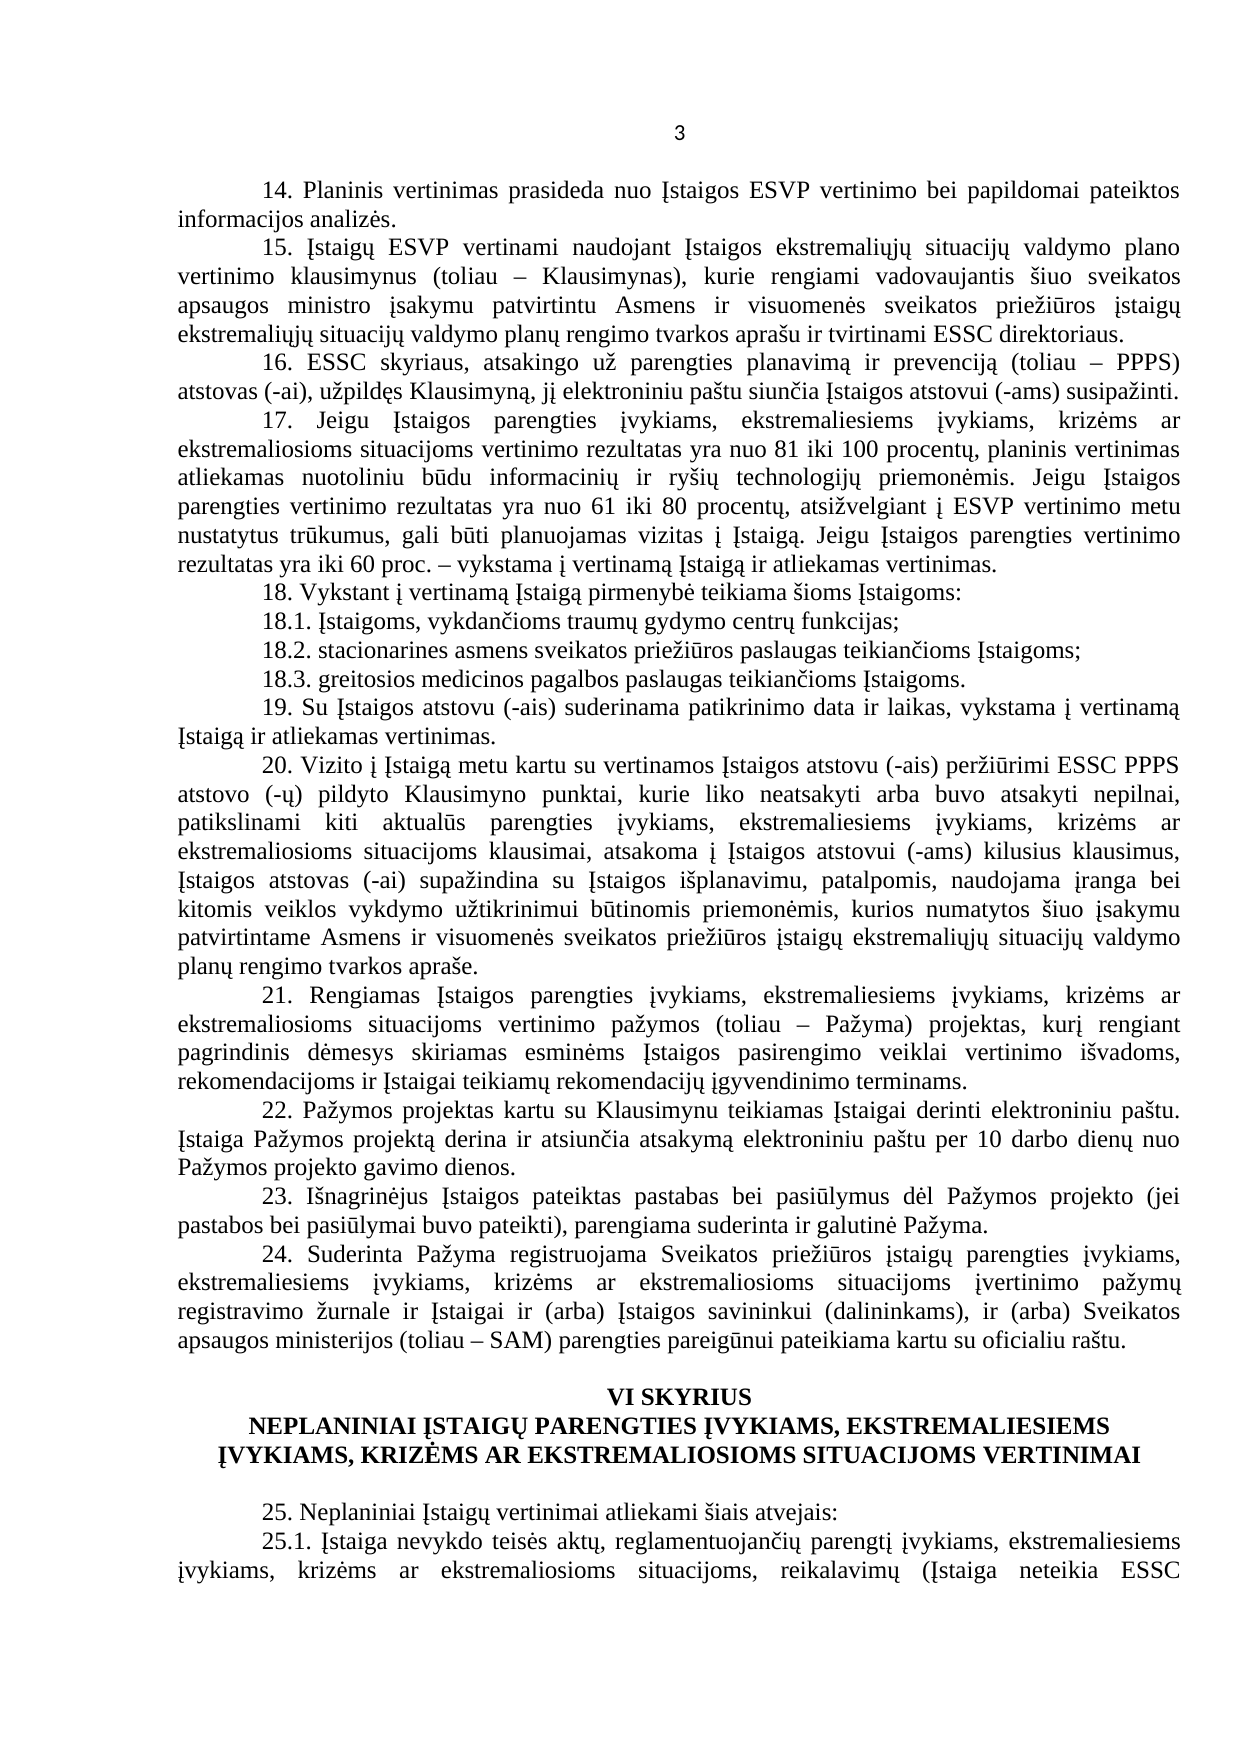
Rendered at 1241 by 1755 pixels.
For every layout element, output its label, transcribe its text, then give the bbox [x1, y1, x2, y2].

text 18.2. stacionarines asmens sveikatos priežiūros paslaugas teikiančioms Įstaigoms; [177, 635, 1181, 664]
text 14. Planinis vertinimas prasideda nuo Įstaigos ESVP vertinimo bei papildomai pateiktos informacijos analizės. [177, 175, 1181, 232]
text VI SKYRIUS [177, 1382, 1181, 1411]
text 21. Rengiamas Įstaigos parengties įvykiams, ekstremaliesiems įvykiams, krizėms ar ekstremaliosioms situacijoms vertinimo pažymos (toliau – Pažyma) projektas, kurį rengiant pagrindinis dėmesys skiriamas esminėms Įstaigos pasirengimo veiklai vertinimo išvadoms, rekomendacijoms ir Įstaigai teikiamų rekomendacijų įgyvendinimo terminams. [177, 980, 1181, 1095]
text 15. Įstaigų ESVP vertinami naudojant Įstaigos ekstremaliųjų situacijų valdymo plano vertinimo klausimynus (toliau – Klausimynas), kurie rengiami vadovaujantis šiuo sveikatos apsaugos ministro įsakymu patvirtintu Asmens ir visuomenės sveikatos priežiūros įstaigų ekstremaliųjų situacijų valdymo planų rengimo tvarkos aprašu ir tvirtinami ESSC direktoriaus. [177, 232, 1181, 347]
text 24. Suderinta Pažyma registruojama Sveikatos priežiūros įstaigų parengties įvykiams, ekstremaliesiems įvykiams, krizėms ar ekstremaliosioms situacijoms įvertinimo pažymų registravimo žurnale ir Įstaigai ir (arba) Įstaigos savininkui (dalininkams), ir (arba) Sveikatos apsaugos ministerijos (toliau – SAM) parengties pareigūnui pateikiama kartu su oficialiu raštu. [177, 1239, 1181, 1354]
text 22. Pažymos projektas kartu su Klausimynu teikiamas Įstaigai derinti elektroniniu paštu. Įstaiga Pažymos projektą derina ir atsiunčia atsakymą elektroniniu paštu per 10 darbo dienų nuo Pažymos projekto gavimo dienos. [177, 1095, 1181, 1181]
text NEPLANINIAI įstaigų parengTIES ĮVYKIAMS, EKSTREMALIESIEMS ĮVYKIAMS, KRIZĖMS AR EKSTREMALIOSIOMS SITUACIJOMS VERTinimai [177, 1411, 1181, 1469]
text 20. Vizito į Įstaigą metu kartu su vertinamos Įstaigos atstovu (-ais) peržiūrimi ESSC PPPS atstovo (-ų) pildyto Klausimyno punktai, kurie liko neatsakyti arba buvo atsakyti nepilnai, patikslinami kiti aktualūs parengties įvykiams, ekstremaliesiems įvykiams, krizėms ar ekstremaliosioms situacijoms klausimai, atsakoma į Įstaigos atstovui (-ams) kilusius klausimus, Įstaigos atstovas (-ai) supažindina su Įstaigos išplanavimu, patalpomis, naudojama įranga bei kitomis veiklos vykdymo užtikrinimui būtinomis priemonėmis, kurios numatytos šiuo įsakymu patvirtintame Asmens ir visuomenės sveikatos priežiūros įstaigų ekstremaliųjų situacijų valdymo planų rengimo tvarkos apraše. [177, 750, 1181, 980]
text 25. Neplaniniai Įstaigų vertinimai atliekami šiais atvejais: [177, 1497, 1181, 1526]
text 19. Su Įstaigos atstovu (-ais) suderinama patikrinimo data ir laikas, vykstama į vertinamą Įstaigą ir atliekamas vertinimas. [177, 692, 1181, 750]
text 18.1. Įstaigoms, vykdančioms traumų gydymo centrų funkcijas; [177, 606, 1181, 635]
text 23. Išnagrinėjus Įstaigos pateiktas pastabas bei pasiūlymus dėl Pažymos projekto (jei pastabos bei pasiūlymai buvo pateikti), parengiama suderinta ir galutinė Pažyma. [177, 1181, 1181, 1239]
text 18.3. greitosios medicinos pagalbos paslaugas teikiančioms Įstaigoms. [177, 664, 1181, 692]
text 17. Jeigu Įstaigos parengties įvykiams, ekstremaliesiems įvykiams, krizėms ar ekstremaliosioms situacijoms vertinimo rezultatas yra nuo 81 iki 100 procentų, planinis vertinimas atliekamas nuotoliniu būdu informacinių ir ryšių technologijų priemonėmis. Jeigu Įstaigos parengties vertinimo rezultatas yra nuo 61 iki 80 procentų, atsižvelgiant į ESVP vertinimo metu nustatytus trūkumus, gali būti planuojamas vizitas į Įstaigą. Jeigu Įstaigos parengties vertinimo rezultatas yra iki 60 proc. – vykstama į vertinamą Įstaigą ir atliekamas vertinimas. [177, 405, 1181, 577]
text 25.1. Įstaiga nevykdo teisės aktų, reglamentuojančių parengtį įvykiams, ekstremaliesiems įvykiams, krizėms ar ekstremaliosioms situacijoms, reikalavimų (Įstaiga neteikia ESSC [177, 1526, 1181, 1584]
text 18. Vykstant į vertinamą Įstaigą pirmenybė teikiama šioms Įstaigoms: [177, 577, 1181, 606]
text 16. ESSC skyriaus, atsakingo už parengties planavimą ir prevenciją (toliau – PPPS) atstovas (-ai), užpildęs Klausimyną, jį elektroniniu paštu siunčia Įstaigos atstovui (-ams) susipažinti. [177, 347, 1181, 405]
